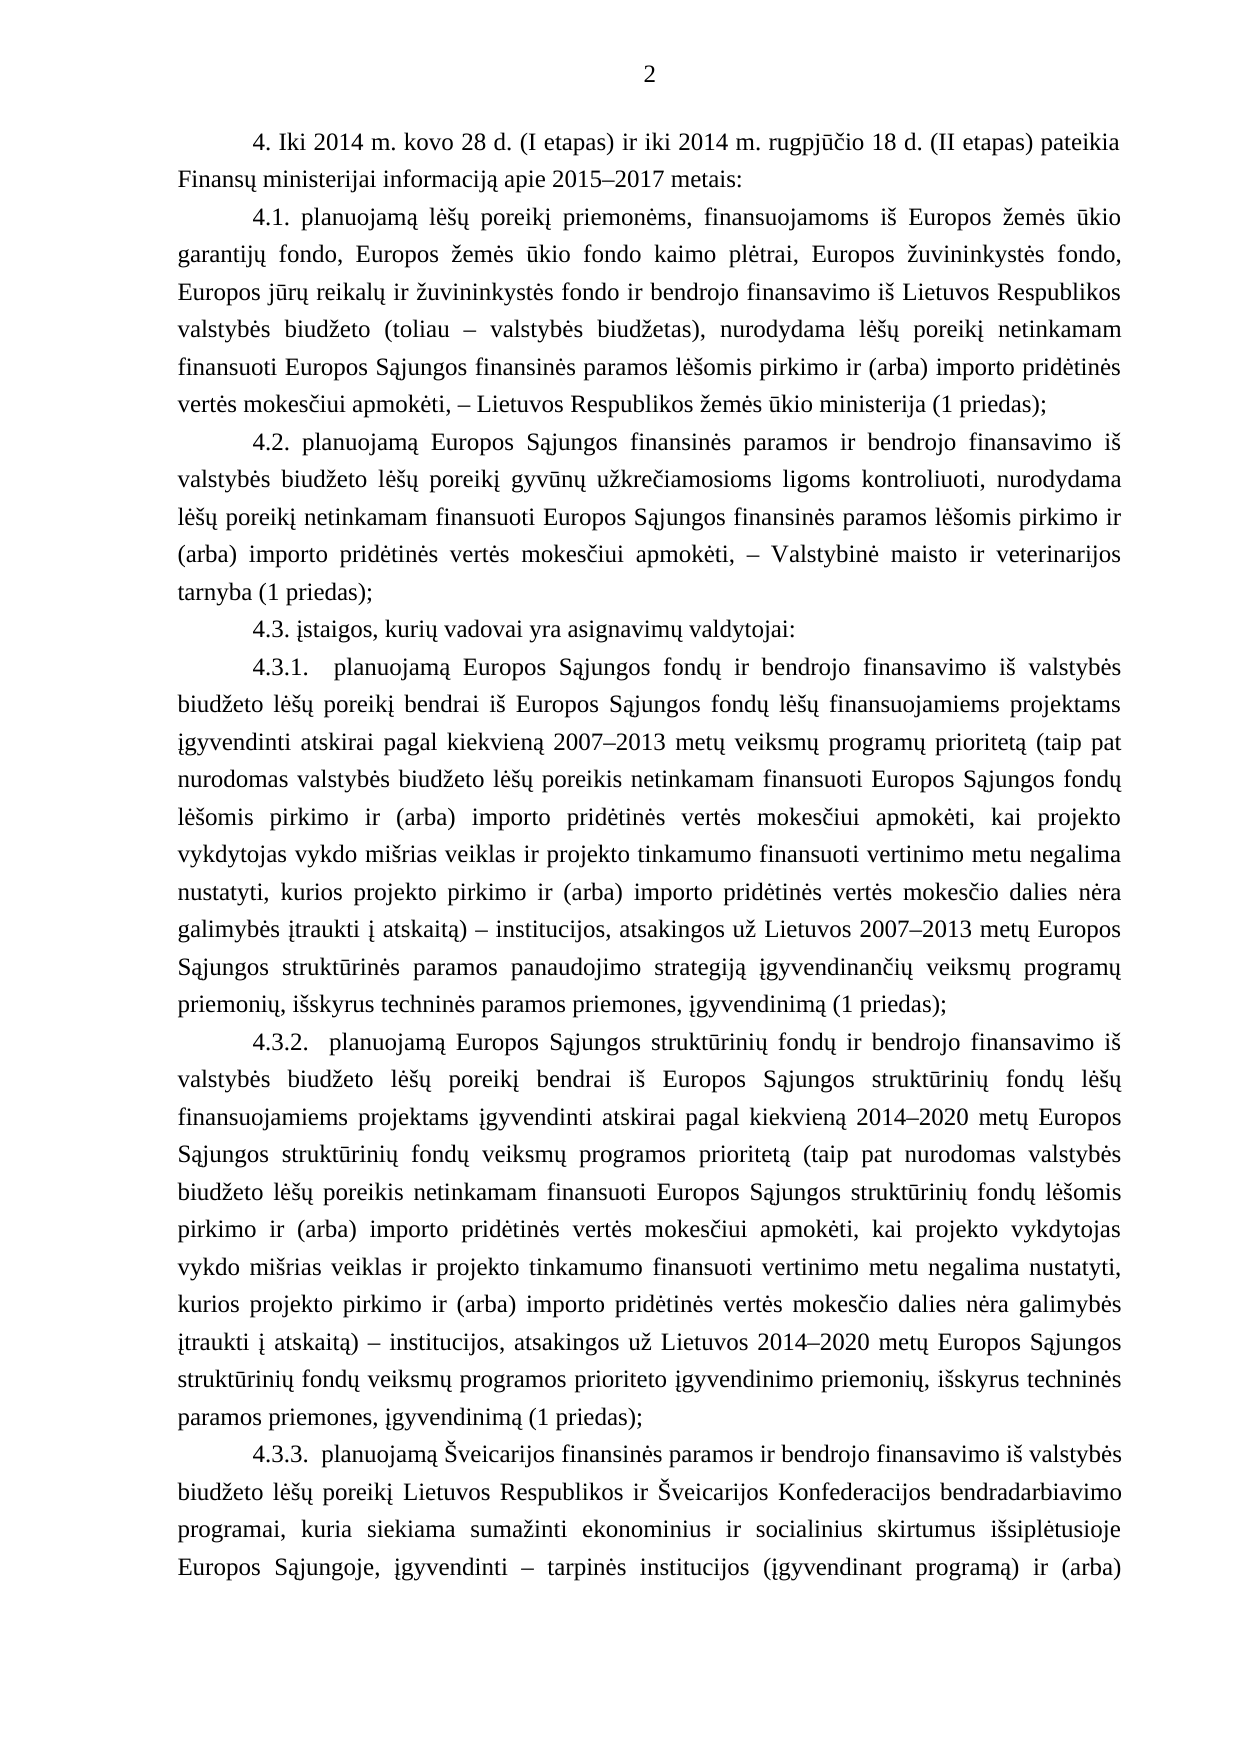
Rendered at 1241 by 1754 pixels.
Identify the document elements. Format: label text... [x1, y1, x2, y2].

text 4.2. planuojamą Europos Sąjungos finansinės paramos ir bendrojo finansavimo iš valstybės biudžeto lėšų poreikį gyvūnų užkrečiamosioms ligoms kontroliuoti, nurodydama lėšų poreikį netinkamam finansuoti Europos Sąjungos finansinės paramos lėšomis pirkimo ir (arba) importo pridėtinės vertės mokesčiui apmokėti, – Valstybinė maisto ir veterinarijos tarnyba (1 priedas); [177, 418, 1122, 606]
text 4. Iki 2014 m. kovo 28 d. (I etapas) ir iki 2014 m. rugpjūčio 18 d. (II etapas) pateikia Finansų ministerijai informaciją apie 2015–2017 metais: [177, 118, 1122, 193]
text 4.3. įstaigos, kurių vadovai yra asignavimų valdytojai: [177, 606, 1122, 643]
text 4.3.2. planuojamą Europos Sąjungos struktūrinių fondų ir bendrojo finansavimo iš valstybės biudžeto lėšų poreikį bendrai iš Europos Sąjungos struktūrinių fondų lėšų finansuojamiems projektams įgyvendinti atskirai pagal kiekvieną 2014–2020 metų Europos Sąjungos struktūrinių fondų veiksmų programos prioritetą (taip pat nurodomas valstybės biudžeto lėšų poreikis netinkamam finansuoti Europos Sąjungos struktūrinių fondų lėšomis pirkimo ir (arba) importo pridėtinės vertės mokesčiui apmokėti, kai projekto vykdytojas vykdo mišrias veiklas ir projekto tinkamumo finansuoti vertinimo metu negalima nustatyti, kurios projekto pirkimo ir (arba) importo pridėtinės vertės mokesčio dalies nėra galimybės įtraukti į atskaitą) – institucijos, atsakingos už Lietuvos 2014–2020 metų Europos Sąjungos struktūrinių fondų veiksmų programos prioriteto įgyvendinimo priemonių, išskyrus techninės paramos priemones, įgyvendinimą (1 priedas); [177, 1018, 1122, 1431]
text 4.3.3. planuojamą Šveicarijos finansinės paramos ir bendrojo finansavimo iš valstybės biudžeto lėšų poreikį Lietuvos Respublikos ir Šveicarijos Konfederacijos bendradarbiavimo programai, kuria siekiama sumažinti ekonominius ir socialinius skirtumus išsiplėtusioje Europos Sąjungoje, įgyvendinti – tarpinės institucijos (įgyvendinant programą) ir (arba) [177, 1431, 1122, 1581]
text 4.1. planuojamą lėšų poreikį priemonėms, finansuojamoms iš Europos žemės ūkio garantijų fondo, Europos žemės ūkio fondo kaimo plėtrai, Europos žuvininkystės fondo, Europos jūrų reikalų ir žuvininkystės fondo ir bendrojo finansavimo iš Lietuvos Respublikos valstybės biudžeto (toliau – valstybės biudžetas), nurodydama lėšų poreikį netinkamam finansuoti Europos Sąjungos finansinės paramos lėšomis pirkimo ir (arba) importo pridėtinės vertės mokesčiui apmokėti, – Lietuvos Respublikos žemės ūkio ministerija (1 priedas); [177, 193, 1122, 418]
text 4.3.1. planuojamą Europos Sąjungos fondų ir bendrojo finansavimo iš valstybės biudžeto lėšų poreikį bendrai iš Europos Sąjungos fondų lėšų finansuojamiems projektams įgyvendinti atskirai pagal kiekvieną 2007–2013 metų veiksmų programų prioritetą (taip pat nurodomas valstybės biudžeto lėšų poreikis netinkamam finansuoti Europos Sąjungos fondų lėšomis pirkimo ir (arba) importo pridėtinės vertės mokesčiui apmokėti, kai projekto vykdytojas vykdo mišrias veiklas ir projekto tinkamumo finansuoti vertinimo metu negalima nustatyti, kurios projekto pirkimo ir (arba) importo pridėtinės vertės mokesčio dalies nėra galimybės įtraukti į atskaitą) – institucijos, atsakingos už Lietuvos 2007–2013 metų Europos Sąjungos struktūrinės paramos panaudojimo strategiją įgyvendinančių veiksmų programų priemonių, išskyrus techninės paramos priemones, įgyvendinimą (1 priedas); [177, 643, 1122, 1018]
